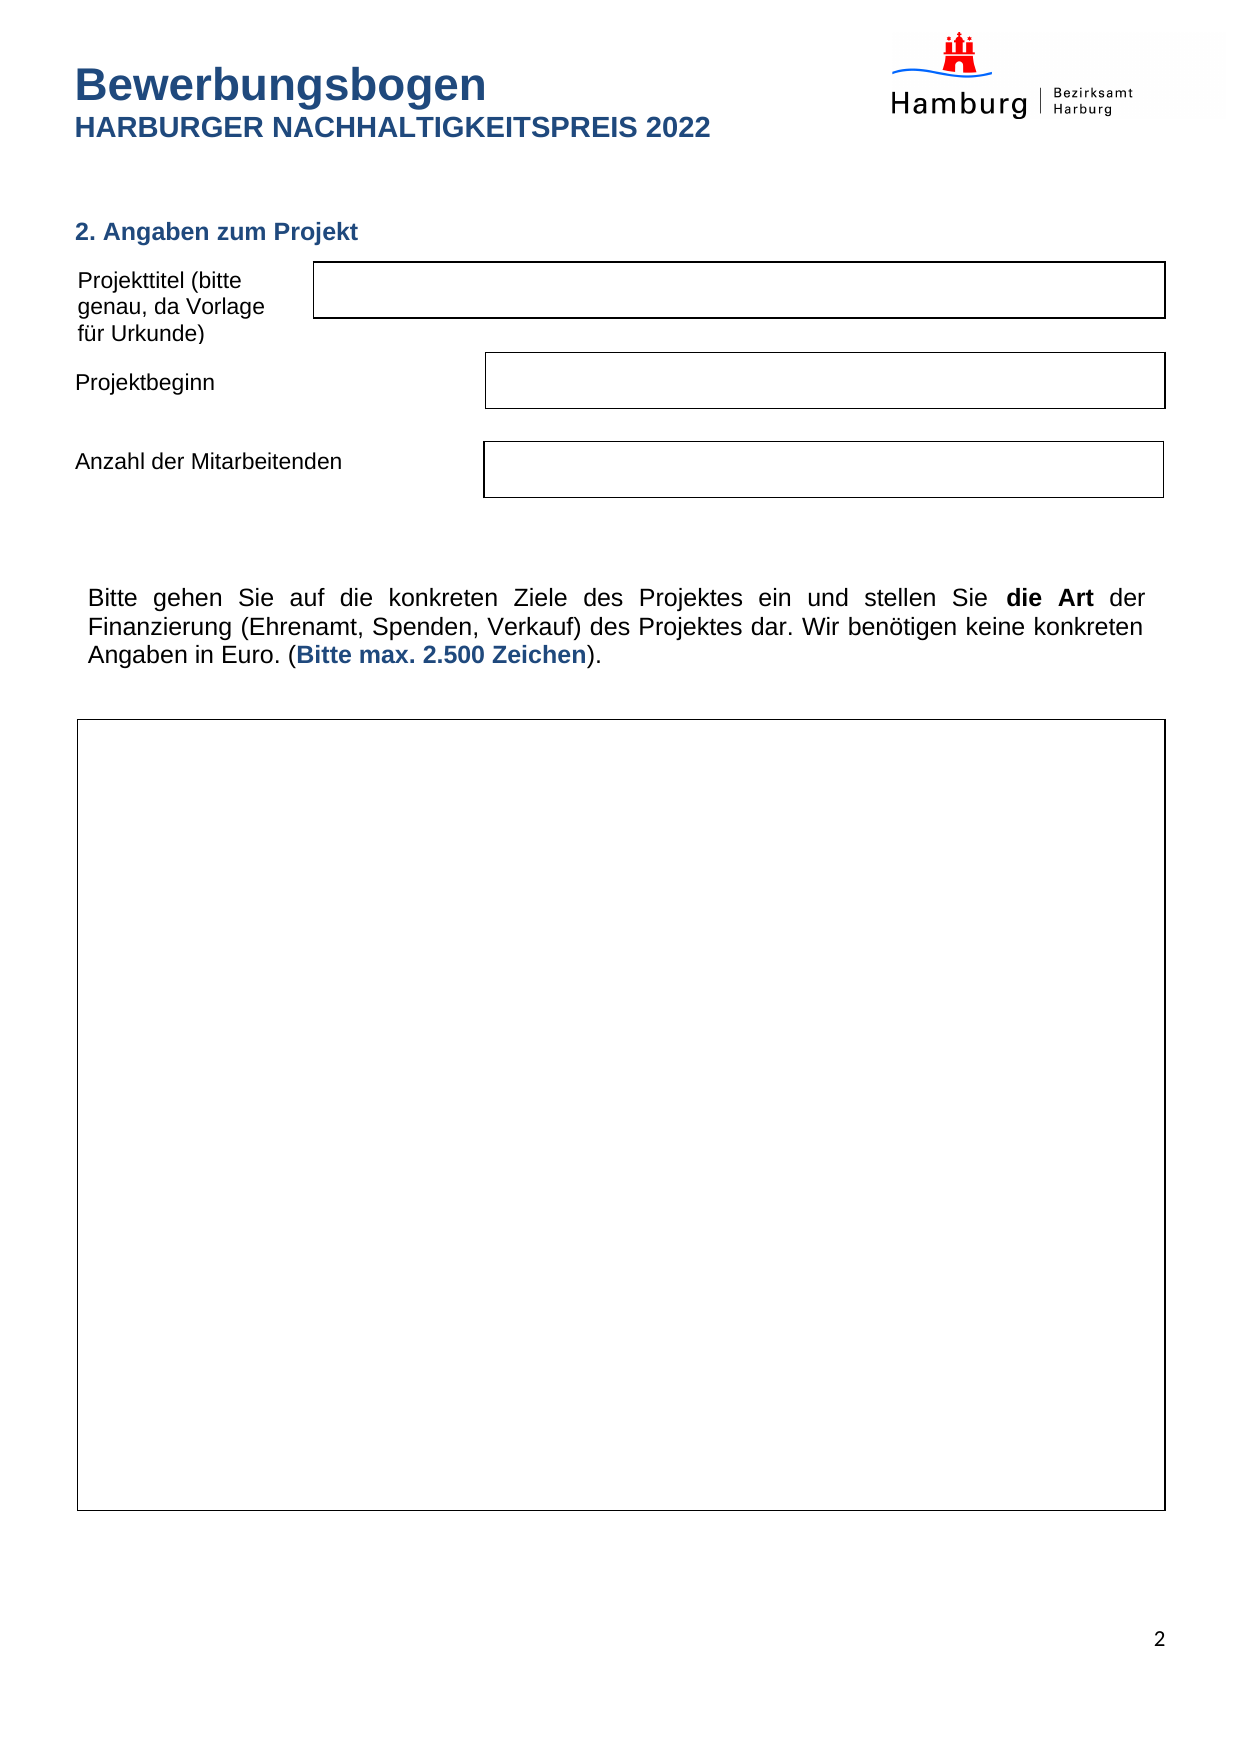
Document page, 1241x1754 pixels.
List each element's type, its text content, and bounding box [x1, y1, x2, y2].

text Projektbeginn [75, 368, 271, 395]
text Projekttitel (bitte genau, da Vorlage für Urkunde) [77, 267, 274, 344]
text Anzahl der Mitarbeitenden [75, 448, 383, 474]
text Bitte gehen Sie auf die konkreten Ziele des Projektes ein und stellen Sie die Art der Finanzierung (Ehrenamt, Spenden, Verkauf) des Projektes dar. Wir benötigen keine konkreten Angaben in Euro. (Bitte max. 2.500 Zeichen). [88, 583, 1145, 669]
text 2. Angaben zum Projekt [75, 217, 505, 245]
